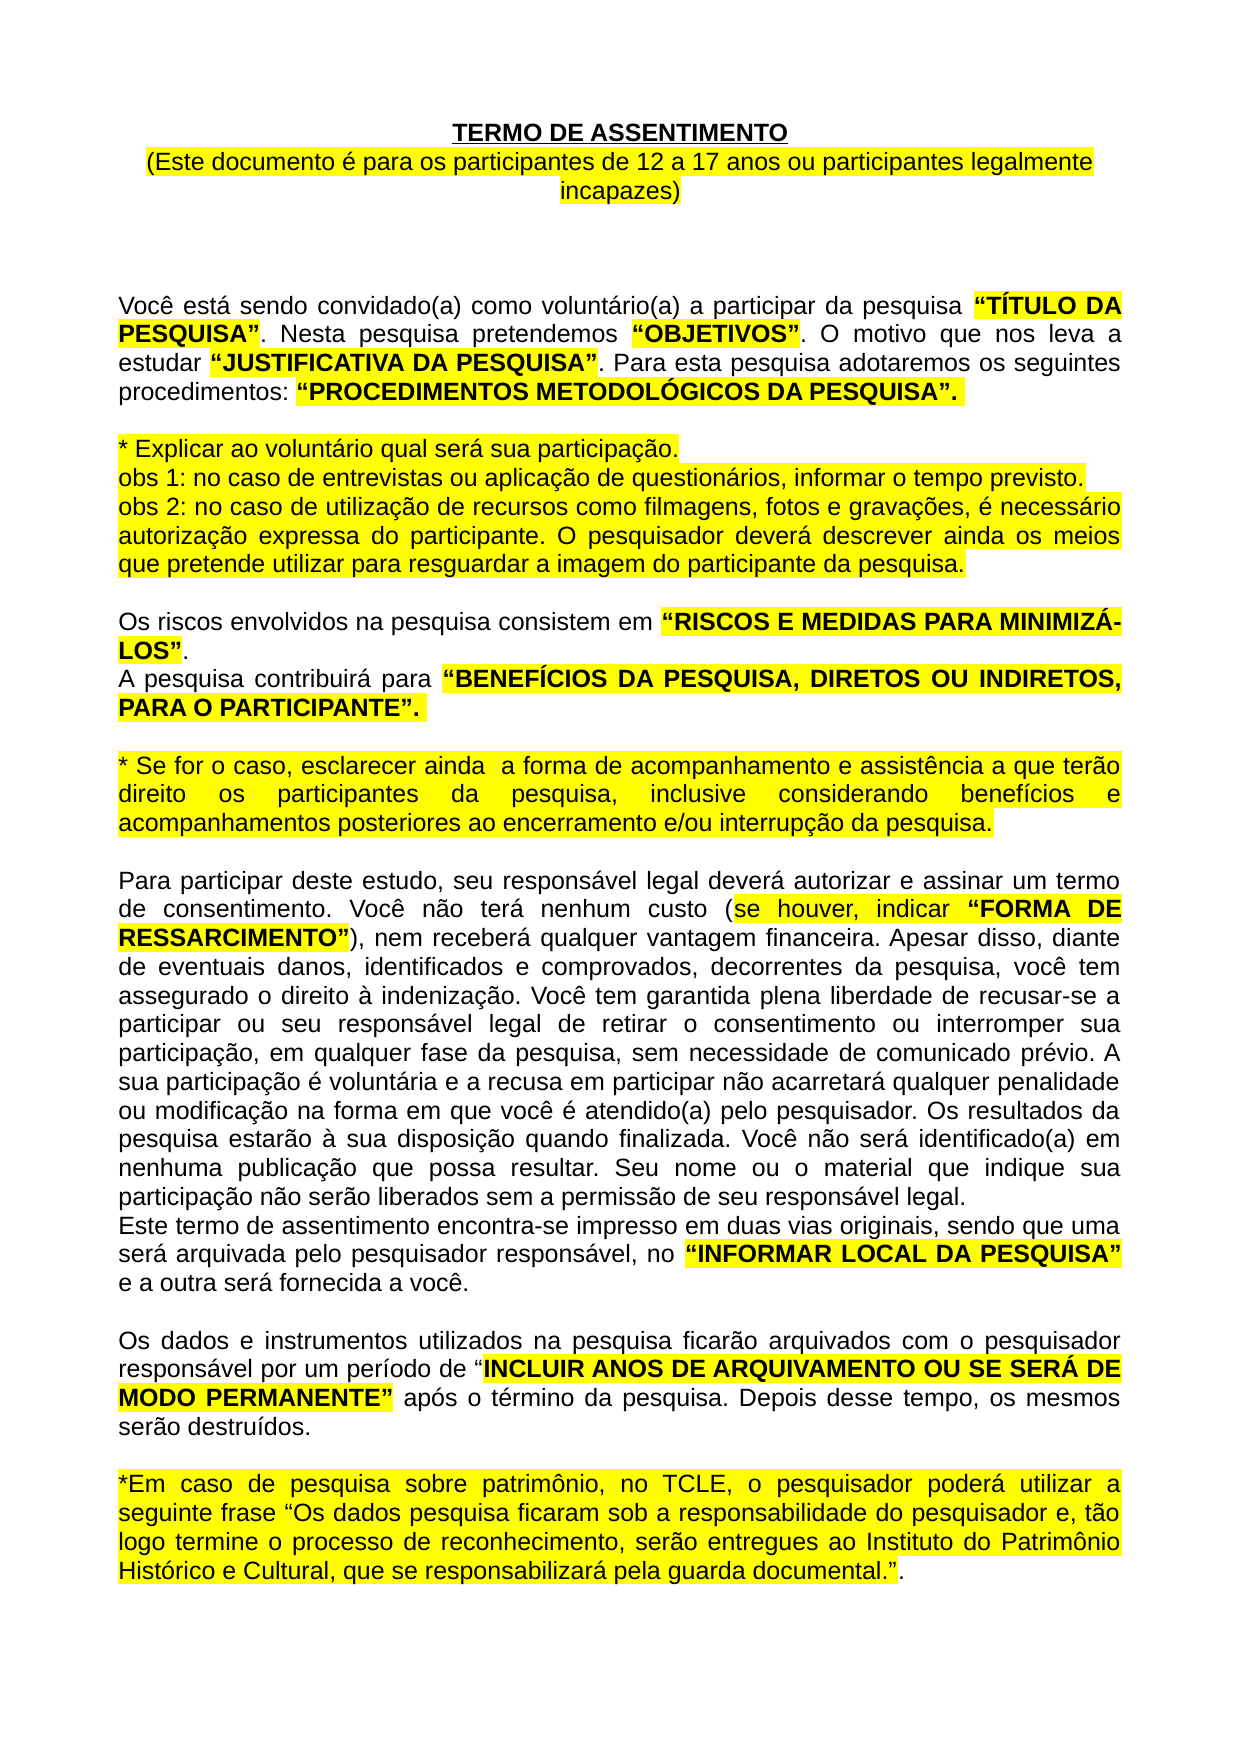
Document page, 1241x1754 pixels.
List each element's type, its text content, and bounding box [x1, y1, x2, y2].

text (Este documento é para os participantes de 12 a 17 anos ou participantes legalmente incapazes) [118, 147, 1122, 204]
text A pesquisa contribuirá para “BENEFÍCIOS DA PESQUISA, DIRETOS OU INDIRETOS, PARA O PARTICIPANTE”. [118, 664, 1122, 722]
text Este termo de assentimento encontra-se impresso em duas vias originais, sendo que uma será arquivada pelo pesquisador responsável, no “INFORMAR LOCAL DA PESQUISA” e a outra será fornecida a você. [118, 1211, 1122, 1297]
text obs 1: no caso de entrevistas ou aplicação de questionários, informar o tempo previsto. [118, 463, 1122, 492]
text * Se for o caso, esclarecer ainda a forma de acompanhamento e assistência a que terão direito os participantes da pesquisa, inclusive considerando benefícios e acompanhamentos posteriores ao encerramento e/ou interrupção da pesquisa. [118, 751, 1122, 837]
text Os dados e instrumentos utilizados na pesquisa ficarão arquivados com o pesquisador responsável por um período de “INCLUIR ANOS DE ARQUIVAMENTO OU SE SERÁ DE MODO PERMANENTE” após o término da pesquisa. Depois desse tempo, os mesmos serão destruídos. [118, 1326, 1122, 1441]
text TERMO DE ASSENTIMENTO [118, 118, 1122, 147]
text *Em caso de pesquisa sobre patrimônio, no TCLE, o pesquisador poderá utilizar a seguinte frase “Os dados pesquisa ficaram sob a responsabilidade do pesquisador e, tão logo termine o processo de reconhecimento, serão entregues ao Instituto do Patrimônio Histórico e Cultural, que se responsabilizará pela guarda documental.”. [118, 1469, 1122, 1584]
text * Explicar ao voluntário qual será sua participação. [118, 434, 1122, 463]
text obs 2: no caso de utilização de recursos como filmagens, fotos e gravações, é necessário autorização expressa do participante. O pesquisador deverá descrever ainda os meios que pretende utilizar para resguardar a imagem do participante da pesquisa. [118, 492, 1122, 578]
text Os riscos envolvidos na pesquisa consistem em “RISCOS E MEDIDAS PARA MINIMIZÁ-LOS”. [118, 607, 1122, 664]
text Você está sendo convidado(a) como voluntário(a) a participar da pesquisa “TÍTULO DA PESQUISA”. Nesta pesquisa pretendemos “OBJETIVOS”. O motivo que nos leva a estudar “JUSTIFICATIVA DA PESQUISA”. Para esta pesquisa adotaremos os seguintes procedimentos: “PROCEDIMENTOS METODOLÓGICOS DA PESQUISA”. [118, 291, 1122, 406]
text Para participar deste estudo, seu responsável legal deverá autorizar e assinar um termo de consentimento. Você não terá nenhum custo (se houver, indicar “FORMA DE RESSARCIMENTO”), nem receberá qualquer vantagem financeira. Apesar disso, diante de eventuais danos, identificados e comprovados, decorrentes da pesquisa, você tem assegurado o direito à indenização. Você tem garantida plena liberdade de recusar-se a participar ou seu responsável legal de retirar o consentimento ou interromper sua participação, em qualquer fase da pesquisa, sem necessidade de comunicado prévio. A sua participação é voluntária e a recusa em participar não acarretará qualquer penalidade ou modificação na forma em que você é atendido(a) pelo pesquisador. Os resultados da pesquisa estarão à sua disposição quando finalizada. Você não será identificado(a) em nenhuma publicação que possa resultar. Seu nome ou o material que indique sua participação não serão liberados sem a permissão de seu responsável legal. [118, 866, 1122, 1211]
